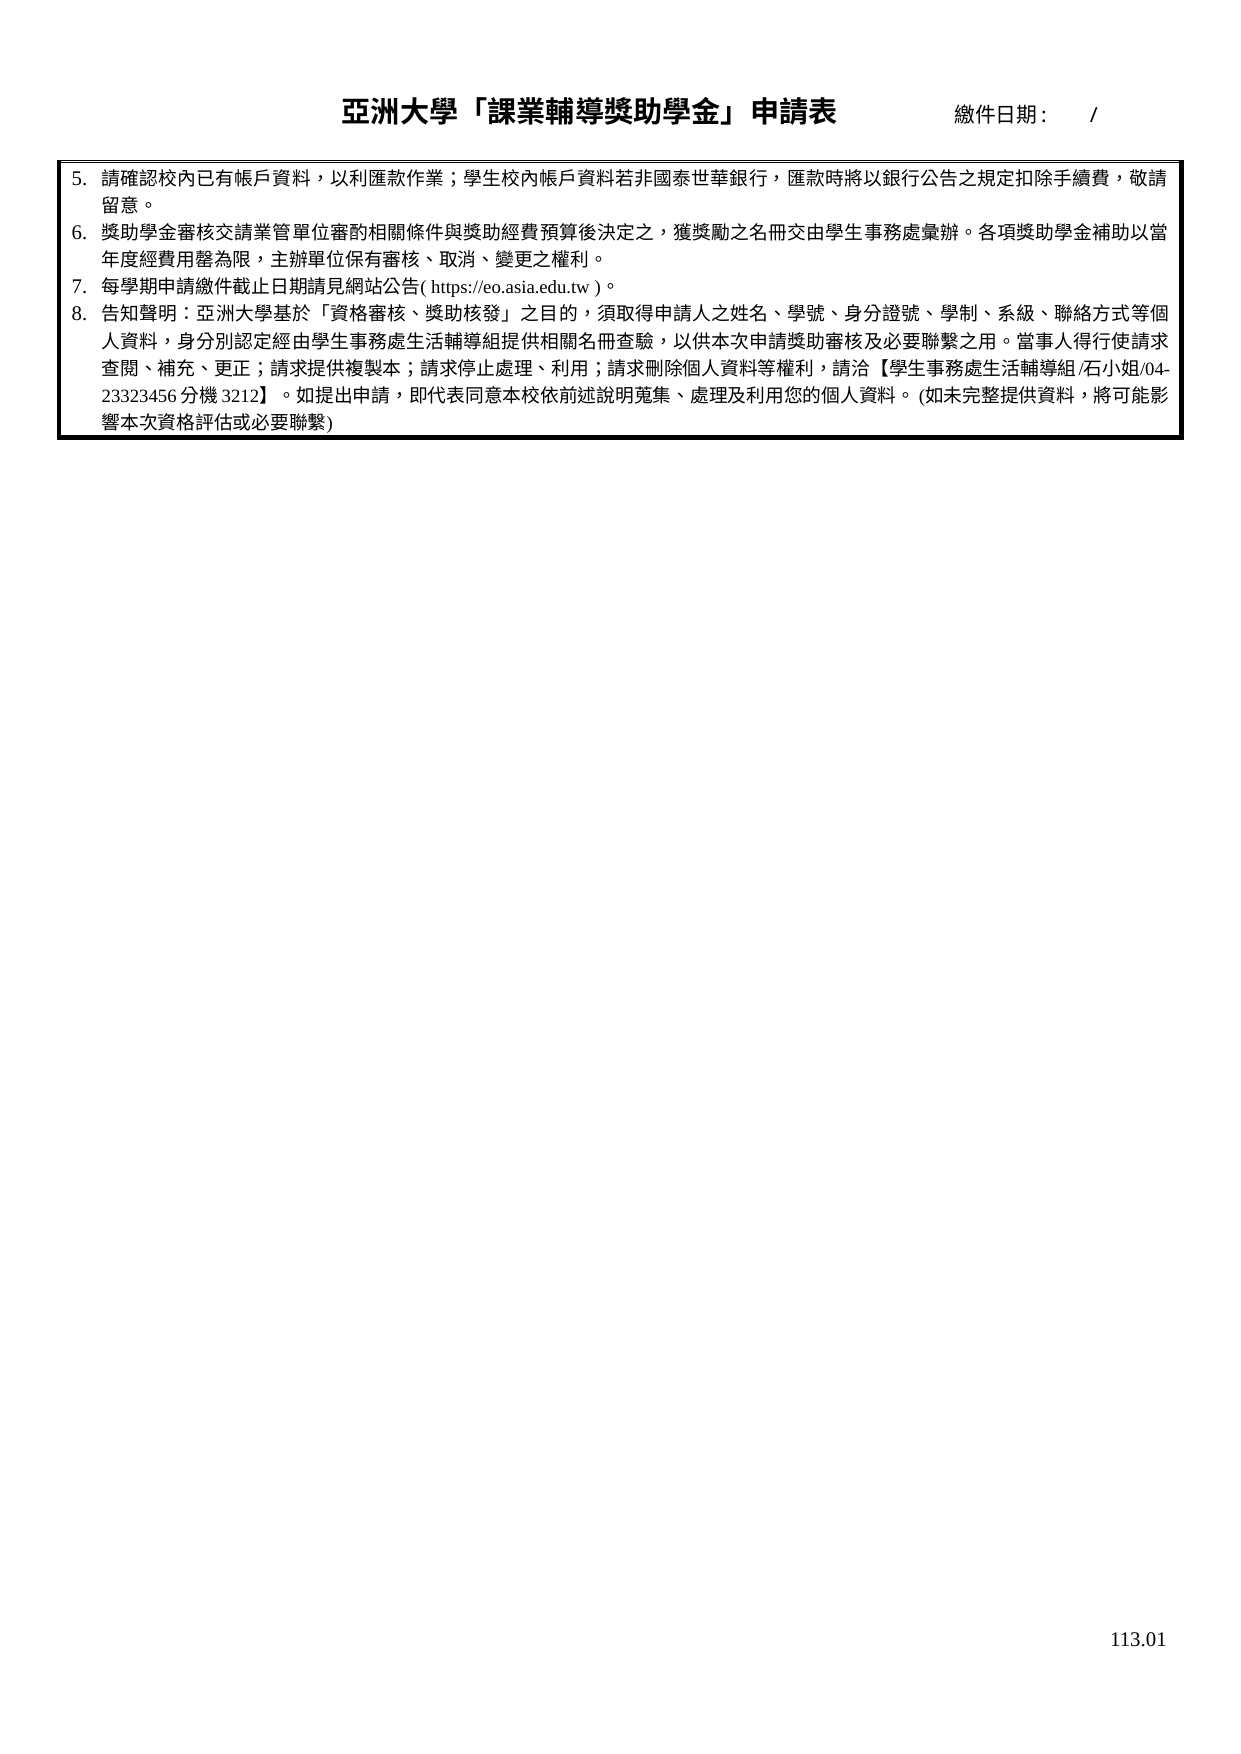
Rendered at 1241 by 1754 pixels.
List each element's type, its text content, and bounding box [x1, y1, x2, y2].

table_cell 四、說明： 請以正楷書寫，所書寫處如有塗改，請務必於塗改處簽名或蓋章。 請依【當學期】產生之發票、收據、證書、成績、成果、競賽、課程或活動等，於當【當學期】公告之申請期限前繳交相關獎助學金申請資料，逾期恕不受理。 學生如申請相關獎助學金時檢附收銀機統一發票、電子發票證明聯、免用統一發票收據等證明，應於開立證明時告知廠商輸入學校抬頭與學校統編( 17713214 )。 同一事由不得重複申請，亦不得重複請領相同補助經費來源，僅能擇一申請補助，如查核不符申請規定或其他偽造等情事，應繳回已核發之獎助學金。 請確認校內已有帳戶資料，以利匯款作業；學生校內帳戶資料若非國泰世華銀行，匯款時將以銀行公告之規定扣除手續費，敬請留意。 獎助學金審核交請業管單位審酌相關條件與獎助經費預算後決定之，獲獎勵之名冊交由學生事務處彙辦。各項獎助學金補助以當年度經費用罄為限，主辦單位保有審核、取消、變更之權利。 每學期申請繳件截止日期請見網站公告( https://eo.asia.edu.tw )。 告知聲明：亞洲大學基於「資格審核、獎助核發」之目的，須取得申請人之姓名、學號、身分證號、學制、系級、聯絡方式等個人資料，身分別認定經由學生事務處生活輔導組提供相關名冊查驗，以供本次申請獎助審核及必要聯繫之用。當事人得行使請求查閱、補充、更正；請求提供複製本；請求停止處理、利用；請求刪除個人資料等權利，請洽【學生事務處生活輔導組/石小姐/04-23323456分機3212】。如提出申請，即代表同意本校依前述說明蒐集、處理及利用您的個人資料。(如未完整提供資料，將可能影響本次資格評估或必要聯繫) [61, 163, 1179, 435]
